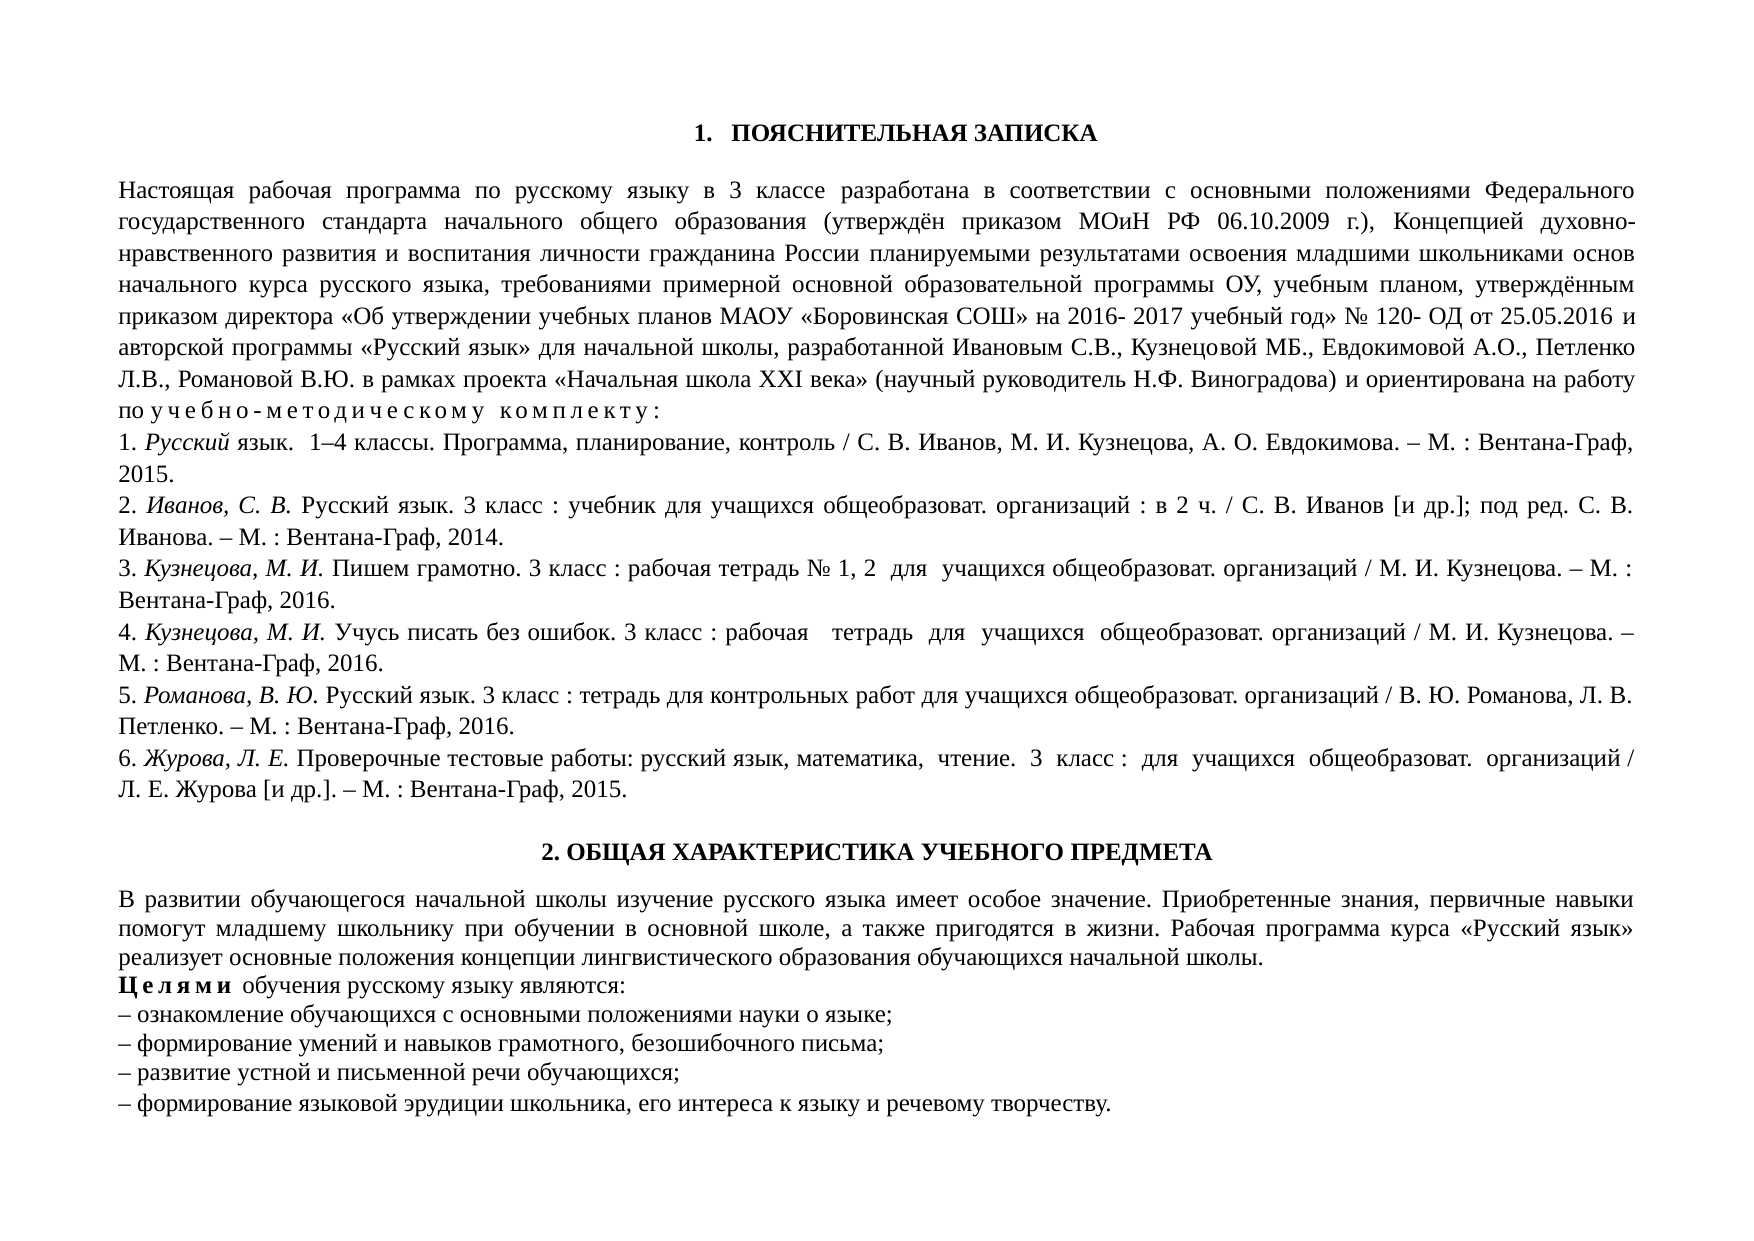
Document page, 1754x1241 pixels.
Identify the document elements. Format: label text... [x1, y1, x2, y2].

text 5. Романова, В. Ю. Русский язык. 3 класс : тетрадь для контрольных работ для учащихся общеобразоват. организаций / В. Ю. Романова, Л. В. Петленко. – М. : Вентана-Граф, 2016. [118, 680, 1636, 740]
text – развитие устной и письменной речи обучающихся; [118, 1057, 1636, 1086]
text – ознакомление обучающихся с основными положениями науки о языке; [118, 999, 1636, 1028]
list ПОЯСНИТЕЛЬНАЯ ЗАПИСКА [156, 118, 1636, 147]
text – формирование умений и навыков грамотного, безошибочного письма; [118, 1028, 1636, 1057]
text Настоящая рабочая программа по русскому языку в 3 классе разработана в соответствии с основными положениями Федерального государственного стандарта начального общего образования (утверждён приказом МОиН РФ 06.10.2009 г.), Концепцией духовно-нравственного развития и воспитания личности гражданина России планируемыми результатами освоения младшими школьниками основ начального курса русского языка, требованиями примерной основной образовательной программы ОУ, учебным планом, утверждённым приказом директора «Об утверждении учебных планов МАОУ «Боровинская СОШ» на 2016- 2017 учебный год» № 120- ОД от 25.05.2016 и авторской про­граммы «Русский язык» для начальной школы, разработанной Ивановым С.В., Кузнецо­вой МБ., Евдокимовой А.О., Петленко Л.В., Романовой В.Ю. в рамках проекта «Начальная школа XXI века» (научный руководитель Н.Ф. Виноградова) и ориентирована на работу по учебно-методическому комплекту: [118, 175, 1636, 424]
text – формирование языковой эрудиции школьника, его интереса к языку и речевому творчеству. [118, 1088, 1636, 1117]
text 4. Кузнецова, М. И. Учусь писать без ошибок. 3 класс : рабочая тетрадь для учащихся общеобразоват. организаций / М. И. Кузнецова. – М. : Вентана-Граф, 2016. [118, 617, 1636, 677]
text 2. Общая характеристика учебного предмета [118, 837, 1636, 866]
text В развитии обучающегося начальной школы изучение русского языка имеет особое значение. Приобретенные знания, первичные навыки помогут младшему школьнику при обучении в основной школе, а также пригодятся в жизни. Рабочая программа курса «Русский язык» реализует основные положения концепции лингвистического образования обучающихся начальной школы. [118, 884, 1636, 971]
text 2. Иванов, С. В. Русский язык. 3 класс : учебник для учащихся общеобразоват. организаций : в 2 ч. / С. В. Иванов [и др.]; под ред. С. В. Иванова. – М. : Вентана-Граф, 2014. [118, 490, 1636, 551]
text 1. Русский язык. 1–4 классы. Программа, планирование, контроль / С. В. Иванов, М. И. Кузнецова, А. О. Евдокимова. – М. : Вентана-Граф, 2015. [118, 427, 1636, 487]
text 6. Журова, Л. Е. Проверочные тестовые работы: русский язык, математика, чтение. 3 класс : для учащихся общеобразоват. организаций / Л. Е. Журова [и др.]. – М. : Вентана-Граф, 2015. [118, 743, 1636, 803]
text 3. Кузнецова, М. И. Пишем грамотно. 3 класс : рабочая тетрадь № 1, 2 для учащихся общеобразоват. организаций / М. И. Кузнецова. – М. : Вентана-Граф, 2016. [118, 553, 1636, 614]
text Целями обучения русскому языку являются: [118, 971, 1636, 999]
